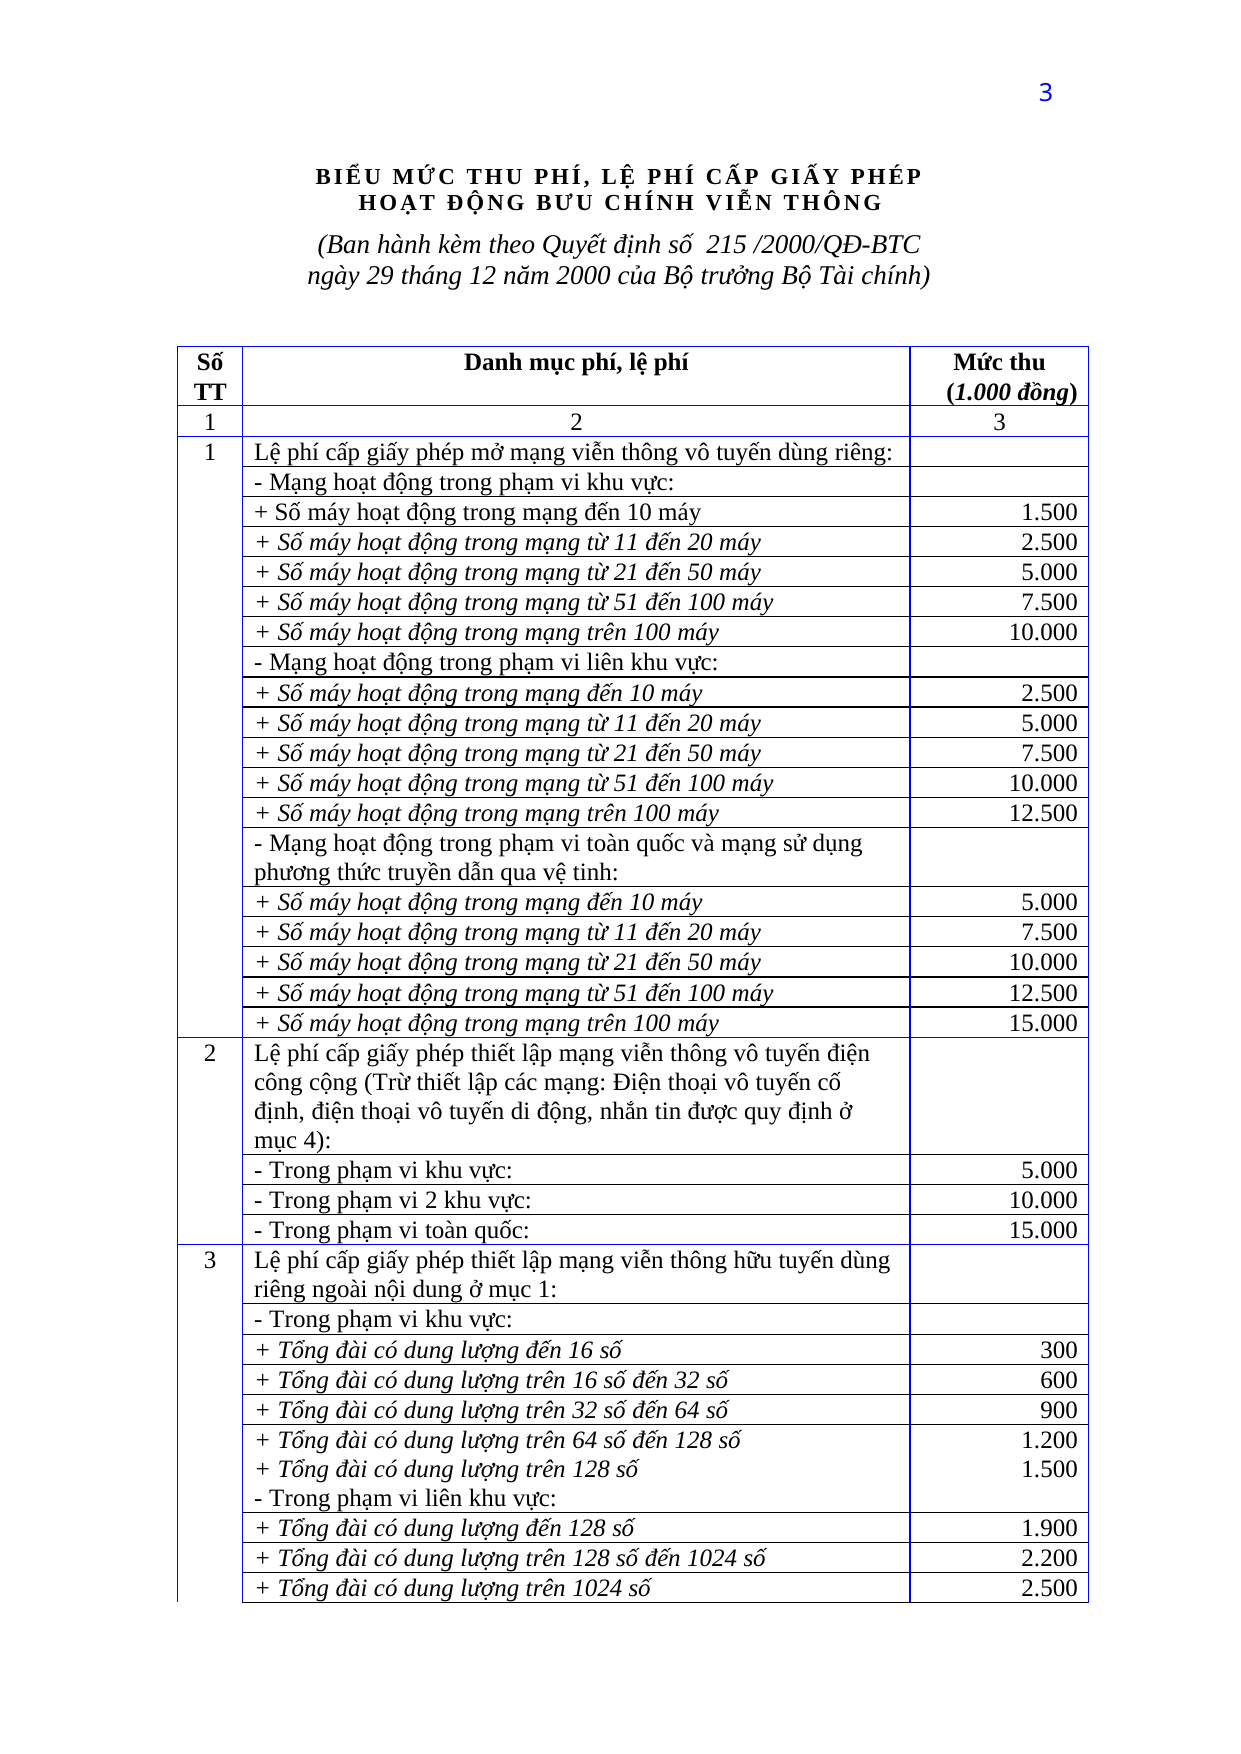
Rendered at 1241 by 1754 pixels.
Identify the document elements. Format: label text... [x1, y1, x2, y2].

table_cell 12.500 [911, 798, 1088, 827]
table_cell 7.500 [911, 917, 1088, 946]
table_cell [178, 827, 242, 886]
table_cell - Trong phạm vi 2 khu vực: [243, 1185, 909, 1214]
table_cell [178, 706, 242, 737]
table_cell + Số máy hoạt động trong mạng từ 51 đến 100 máy [243, 978, 909, 1006]
table_cell + Tổng đài có dung lượng trên 16 số đến 32 số [243, 1365, 909, 1394]
table_cell 10.000 [911, 768, 1088, 797]
table_cell [178, 1334, 242, 1363]
table_cell + Tổng đài có dung lượng trên 1024 số [243, 1573, 909, 1602]
text BIỂU MỨC THU PHÍ, LỆ PHÍ CẤP GIẤY PHÉP HOẠT ĐỘNG BƯU CHÍNH VIỄN THÔNG [187, 162, 1053, 216]
table_cell [911, 1038, 1088, 1154]
table_header Số TT [178, 347, 242, 405]
table_cell 300 [911, 1335, 1088, 1363]
table_cell + Tổng đài có dung lượng đến 128 số [243, 1513, 909, 1542]
table_cell - Trong phạm vi toàn quốc: [243, 1215, 909, 1244]
table_cell 3 [178, 1245, 242, 1303]
table_cell 2.200 [911, 1543, 1088, 1572]
table_cell 5.000 [911, 708, 1088, 737]
table_cell [178, 526, 242, 556]
table_cell [178, 1394, 242, 1424]
table_cell [911, 828, 1088, 886]
table_cell 2.500 [911, 527, 1088, 556]
table_cell [911, 467, 1088, 496]
table_cell [178, 1572, 242, 1602]
table_cell 600 [911, 1365, 1088, 1394]
table_cell [178, 1006, 242, 1037]
table_cell [178, 797, 242, 827]
table_cell Lệ phí cấp giấy phép thiết lập mạng viễn thông vô tuyến điện công cộng (Trừ thiết lập các mạng: Điện thoại vô tuyến cố định, điện thoại vô tuyến di động, nhắn tin được quy định ở mục 4): [243, 1038, 909, 1154]
table_cell + Số máy hoạt động trong mạng từ 11 đến 20 máy [243, 708, 909, 737]
table_cell + Tổng đài có dung lượng trên 64 số đến 128 số [243, 1425, 909, 1454]
table_header Danh mục phí, lệ phí [243, 347, 909, 405]
table_cell [178, 1214, 242, 1244]
table_cell [178, 1364, 242, 1394]
table_cell 1.200 [911, 1425, 1088, 1454]
table_cell + Số máy hoạt động trong mạng từ 11 đến 20 máy [243, 917, 909, 946]
table_cell - Trong phạm vi liên khu vực: [243, 1483, 909, 1512]
table_cell - Mạng hoạt động trong phạm vi toàn quốc và mạng sử dụng phương thức truyền dẫn qua vệ tinh: [243, 828, 909, 886]
table_cell + Số máy hoạt động trong mạng trên 100 máy [243, 798, 909, 827]
table_cell [178, 976, 242, 1006]
table_cell 10.000 [911, 947, 1088, 976]
table_cell [178, 466, 242, 496]
table_cell + Số máy hoạt động trong mạng đến 10 máy [243, 887, 909, 916]
table_cell + Số máy hoạt động trong mạng trên 100 máy [243, 617, 909, 646]
table_cell [178, 1184, 242, 1214]
table_cell + Tổng đài có dung lượng trên 32 số đến 64 số [243, 1395, 909, 1424]
table_cell 900 [911, 1395, 1088, 1424]
table_cell [178, 886, 242, 916]
table_cell [911, 437, 1088, 466]
table_cell [178, 676, 242, 706]
table_cell 2 [178, 1038, 242, 1154]
table_cell 2 [243, 406, 909, 436]
table_cell + Số máy hoạt động trong mạng từ 51 đến 100 máy [243, 768, 909, 797]
table_cell 1.500 [911, 497, 1088, 526]
table_cell + Tổng đài có dung lượng đến 16 số [243, 1335, 909, 1363]
table_cell + Số máy hoạt động trong mạng từ 21 đến 50 máy [243, 557, 909, 586]
table_cell + Số máy hoạt động trong mạng từ 21 đến 50 máy [243, 738, 909, 767]
table_cell 10.000 [911, 617, 1088, 646]
table_cell [178, 616, 242, 646]
table_cell 15.000 [911, 1215, 1088, 1244]
table_cell [178, 1154, 242, 1184]
table_cell 7.500 [911, 587, 1088, 616]
table_cell + Số máy hoạt động trong mạng đến 10 máy [243, 678, 909, 706]
table_cell - Trong phạm vi khu vực: [243, 1304, 909, 1333]
table_cell 12.500 [911, 978, 1088, 1006]
text (Ban hành kèm theo Quyết định số 215 /2000/QĐ-BTC ngày 29 tháng 12 năm 2000 của Bộ trưởng Bộ Tài chính) [187, 228, 1053, 290]
table_cell 7.500 [911, 738, 1088, 767]
table_cell [178, 946, 242, 976]
table_cell [911, 1483, 1088, 1512]
table_cell [911, 1304, 1088, 1333]
table_cell + Số máy hoạt động trong mạng đến 10 máy [243, 497, 909, 526]
table_cell + Số máy hoạt động trong mạng từ 11 đến 20 máy [243, 527, 909, 556]
table_cell [178, 916, 242, 946]
table_cell [178, 1303, 242, 1333]
table_cell [178, 1424, 242, 1454]
table_cell 1.900 [911, 1513, 1088, 1542]
table_cell - Mạng hoạt động trong phạm vi khu vực: [243, 467, 909, 496]
table_cell 1 [178, 406, 242, 436]
table_cell [178, 1542, 242, 1572]
table_cell [911, 647, 1088, 676]
table_cell [178, 767, 242, 797]
table_cell + Tổng đài có dung lượng trên 128 số [243, 1454, 909, 1483]
table_cell Lệ phí cấp giấy phép thiết lập mạng viễn thông hữu tuyến dùng riêng ngoài nội dung ở mục 1: [243, 1245, 909, 1303]
table_cell 5.000 [911, 557, 1088, 586]
table_cell + Số máy hoạt động trong mạng trên 100 máy [243, 1008, 909, 1037]
table_cell - Trong phạm vi khu vực: [243, 1155, 909, 1184]
table_cell [911, 1245, 1088, 1303]
table_cell 3 [911, 406, 1088, 436]
table_cell + Tổng đài có dung lượng trên 128 số đến 1024 số [243, 1543, 909, 1572]
table_cell 5.000 [911, 1155, 1088, 1184]
table_cell 1 [178, 437, 242, 466]
table_cell 2.500 [911, 1573, 1088, 1602]
table_cell + Số máy hoạt động trong mạng từ 51 đến 100 máy [243, 587, 909, 616]
table_cell [178, 586, 242, 616]
table_cell - Mạng hoạt động trong phạm vi liên khu vực: [243, 647, 909, 676]
table_cell Lệ phí cấp giấy phép mở mạng viễn thông vô tuyến dùng riêng: [243, 437, 909, 466]
table_cell [178, 556, 242, 586]
table_cell [178, 1512, 242, 1542]
table_cell [178, 737, 242, 767]
table_cell 10.000 [911, 1185, 1088, 1214]
table_cell 1.500 [911, 1454, 1088, 1483]
table_cell [178, 1454, 242, 1483]
table_cell [178, 646, 242, 676]
table_cell 2.500 [911, 678, 1088, 706]
table_cell 15.000 [911, 1008, 1088, 1037]
table_header Mức thu (1.000 đồng) [911, 347, 1088, 405]
table_cell [178, 496, 242, 526]
table_cell [178, 1483, 242, 1512]
table_cell 5.000 [911, 887, 1088, 916]
table_cell + Số máy hoạt động trong mạng từ 21 đến 50 máy [243, 947, 909, 976]
